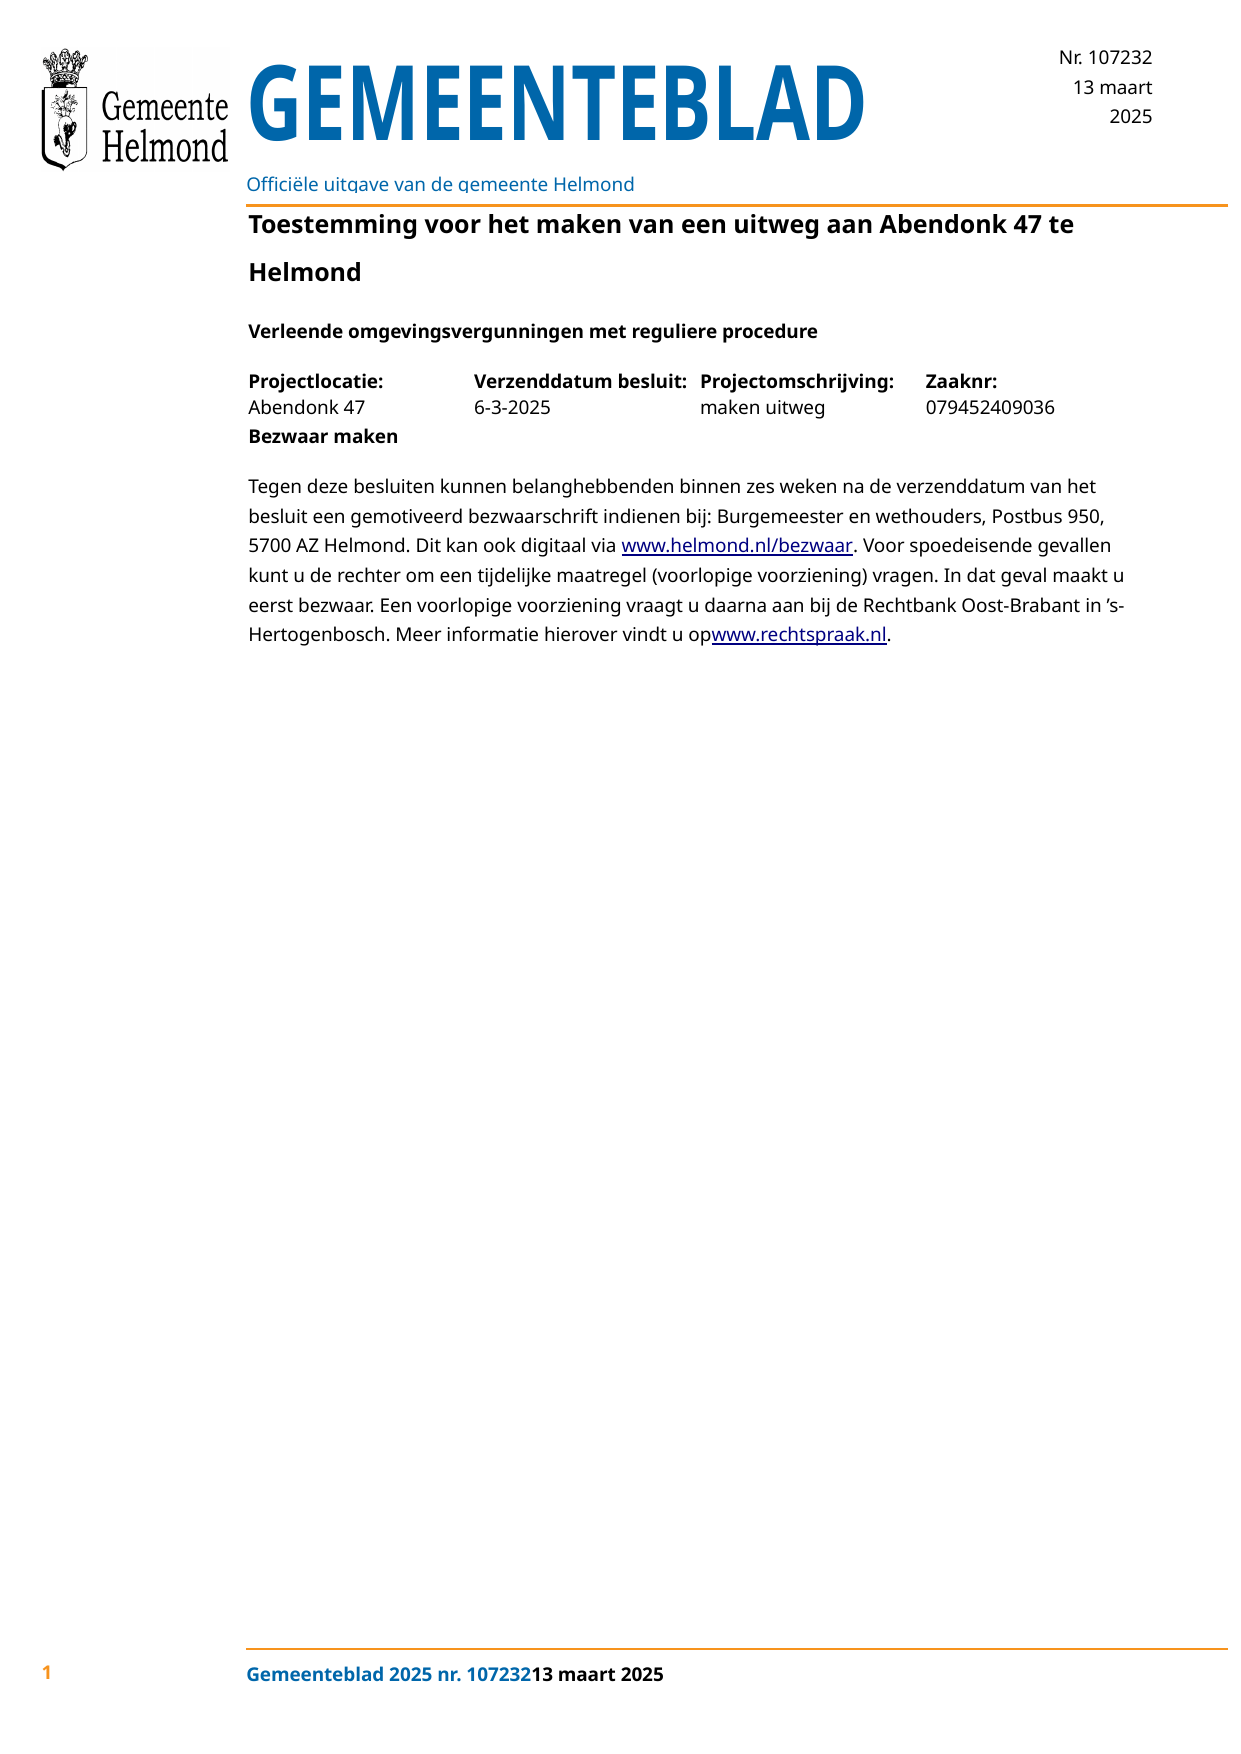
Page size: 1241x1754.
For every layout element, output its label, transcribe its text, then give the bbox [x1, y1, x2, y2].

table_header Projectomschrijving: [700, 369, 926, 394]
table_cell 079452409036 [926, 394, 1152, 420]
text Toestemming voor het maken van een uitweg aan Abendonk 47 te Helmond [248, 207, 1152, 288]
table_header Zaaknr: [926, 369, 1152, 394]
text Bezwaar maken [248, 423, 1152, 449]
text Verleende omgevingsvergunningen met reguliere procedure [248, 318, 1152, 344]
text Tegen deze besluiten kunnen belanghebbenden binnen zes weken na de verzenddatum van het besluit een gemotiveerd bezwaarschrift indienen bij: Burgemeester en wethouders, Postbus 950, 5700 AZ Helmond. Dit kan ook digitaal via www.helmond.nl/bezwaar. Voor spoedeisende gevallen kunt u de rechter om een tijdelijke maatregel (voorlopige voorziening) vragen. In dat geval maakt u eerst bezwaar. Een voorlopige voorziening vraagt u daarna aan bij de Rechtbank Oost-Brabant in ’s-Hertogenbosch. Meer informatie hierover vindt u opwww.rechtspraak.nl. [248, 473, 1152, 647]
table_cell 6-3-2025 [474, 394, 700, 420]
table_header Verzenddatum besluit: [474, 369, 700, 394]
table_header Projectlocatie: [248, 369, 474, 394]
table_cell maken uitweg [700, 394, 926, 420]
table_cell Abendonk 47 [248, 394, 474, 420]
picture [41, 47, 231, 172]
